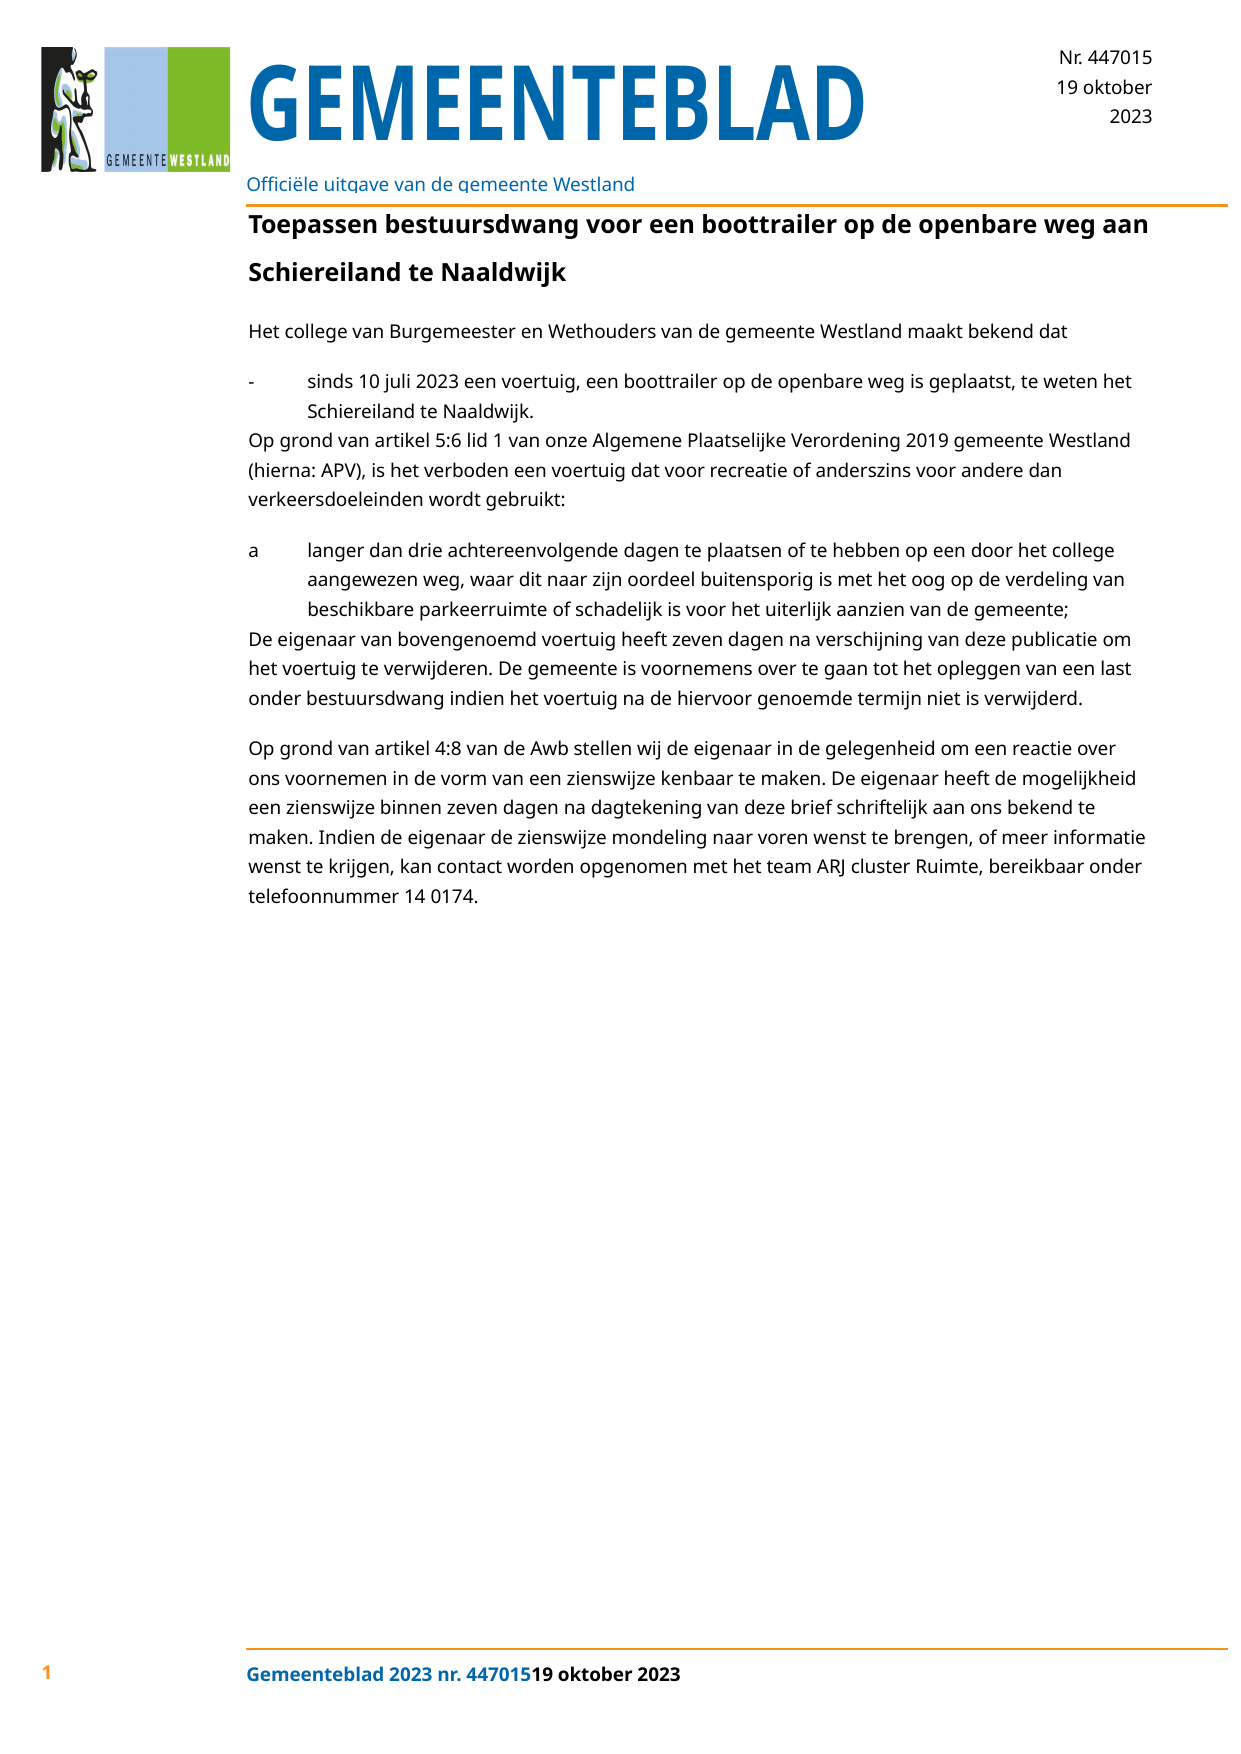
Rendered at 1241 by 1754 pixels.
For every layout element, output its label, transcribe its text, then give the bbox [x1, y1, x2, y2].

text De eigenaar van bovengenoemd voertuig heeft zeven dagen na verschijning van deze publicatie om het voertuig te verwijderen. De gemeente is voornemens over te gaan tot het opleggen van een last onder bestuursdwang indien het voertuig na de hiervoor genoemde termijn niet is verwijderd. [248, 626, 1152, 711]
text Toepassen bestuursdwang voor een boottrailer op de openbare weg aan Schiereiland te Naaldwijk [248, 207, 1152, 288]
list sinds 10 juli 2023 een voertuig, een boottrailer op de openbare weg is geplaatst, te weten het Schiereiland te Naaldwijk. [248, 368, 1152, 424]
text Op grond van artikel 4:8 van de Awb stellen wij de eigenaar in de gelegenheid om een reactie over ons voornemen in de vorm van een zienswijze kenbaar te maken. De eigenaar heeft de mogelijkheid een zienswijze binnen zeven dagen na dagtekening van deze brief schriftelijk aan ons bekend te maken. Indien de eigenaar de zienswijze mondeling naar voren wenst te brengen, of meer informatie wenst te krijgen, kan contact worden opgenomen met het team ARJ cluster Ruimte, bereikbaar onder telefoonnummer 14 0174. [248, 735, 1152, 909]
picture [41, 47, 231, 172]
text Op grond van artikel 5:6 lid 1 van onze Algemene Plaatselijke Verordening 2019 gemeente Westland (hierna: APV), is het verboden een voertuig dat voor recreatie of anderszins voor andere dan verkeersdoeleinden wordt gebruikt: [248, 427, 1152, 512]
text Het college van Burgemeester en Wethouders van de gemeente Westland maakt bekend dat [248, 318, 1152, 344]
list langer dan drie achtereenvolgende dagen te plaatsen of te hebben op een door het college aangewezen weg, waar dit naar zijn oordeel buitensporig is met het oog op de verdeling van beschikbare parkeerruimte of schadelijk is voor het uiterlijk aanzien van de gemeente; [248, 537, 1152, 622]
